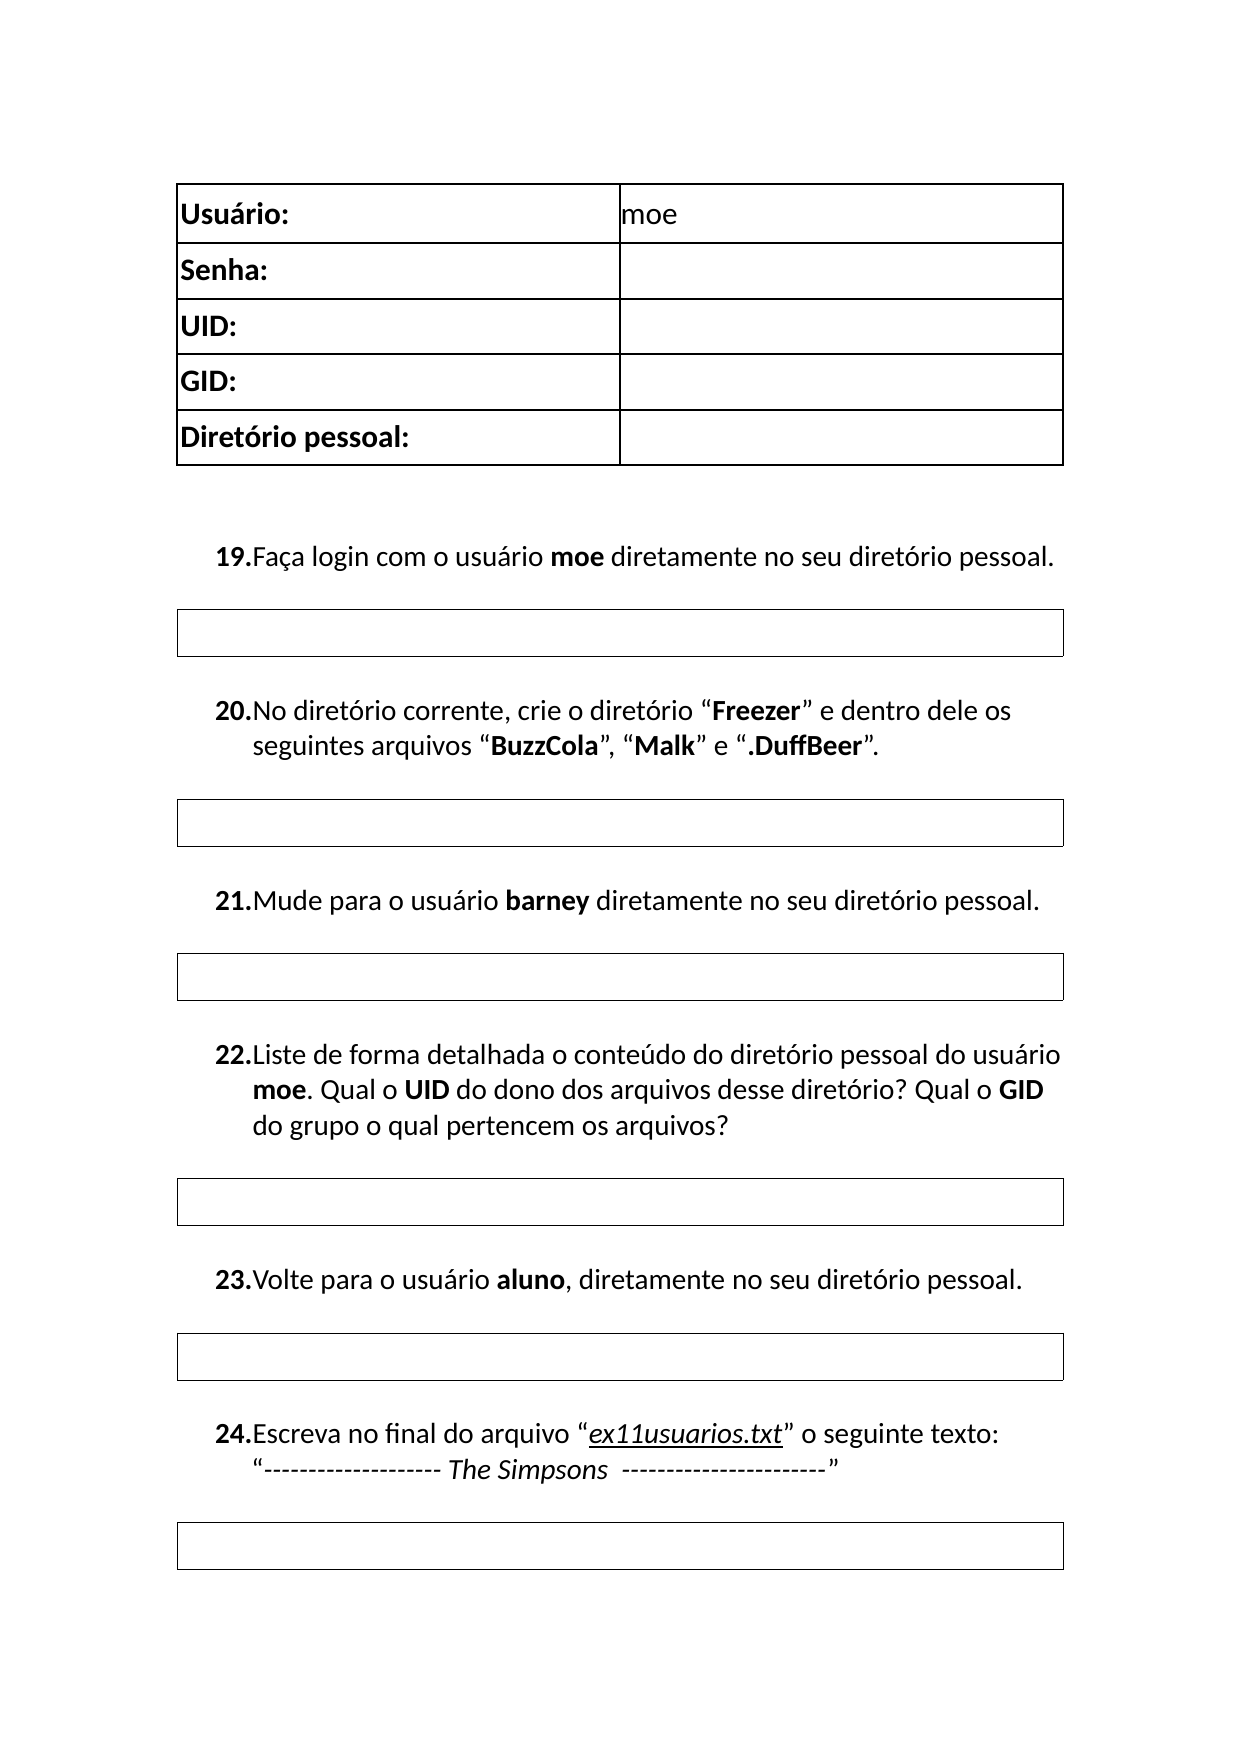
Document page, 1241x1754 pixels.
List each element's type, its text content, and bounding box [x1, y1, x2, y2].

table_header [178, 1523, 1063, 1569]
table_cell [621, 355, 1062, 409]
table_cell [621, 300, 1062, 353]
table_header [178, 800, 1063, 846]
table_header moe [621, 185, 1062, 242]
text “-------------------- The Simpsons -----------------------” [177, 1451, 1063, 1487]
list Mude para o usuário barney diretamente no seu diretório pessoal. [215, 882, 1063, 917]
table_header [178, 1334, 1063, 1379]
table_header [178, 610, 1063, 656]
list Liste de forma detalhada o conteúdo do diretório pessoal do usuário moe. Qual o UID do dono dos arquivos desse diretório? Qual o GID do grupo o qual pertencem os arquivos? [215, 1036, 1063, 1143]
table_cell Senha: [178, 244, 619, 297]
table_cell [621, 411, 1062, 464]
table_cell GID: [178, 355, 619, 409]
table_header [178, 1179, 1063, 1225]
table_cell Diretório pessoal: [178, 411, 619, 464]
list No diretório corrente, crie o diretório “Freezer” e dentro dele os seguintes arquivos “BuzzCola”, “Malk” e “.DuffBeer”. [215, 692, 1063, 763]
table_cell UID: [178, 300, 619, 353]
table_cell [621, 244, 1062, 297]
list Volte para o usuário aluno, diretamente no seu diretório pessoal. [215, 1261, 1063, 1297]
table_header Usuário: [178, 185, 619, 242]
table_header [178, 954, 1063, 1000]
list Escreva no final do arquivo “ex11usuarios.txt” o seguinte texto: [215, 1415, 1063, 1451]
list Faça login com o usuário moe diretamente no seu diretório pessoal. [215, 538, 1063, 573]
